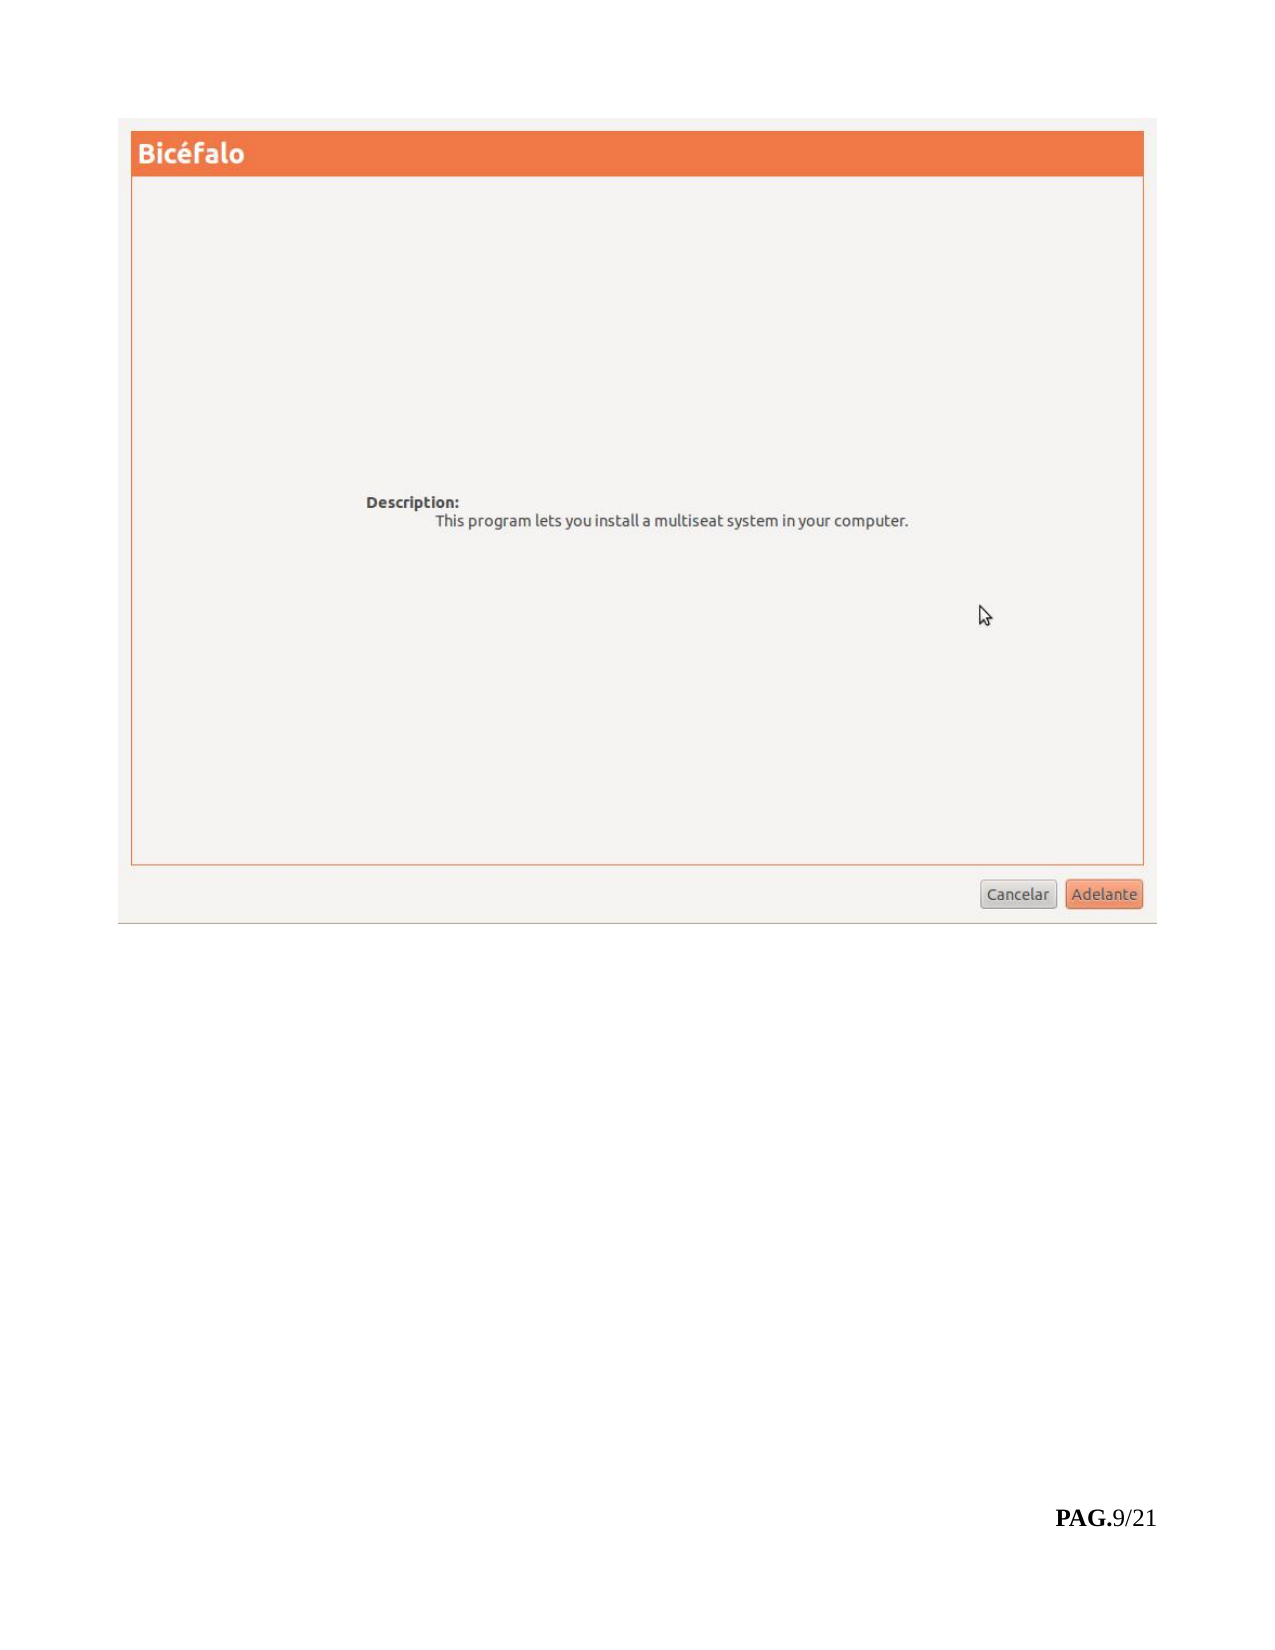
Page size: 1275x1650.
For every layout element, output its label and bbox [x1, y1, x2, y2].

picture [118, 118, 1157, 924]
